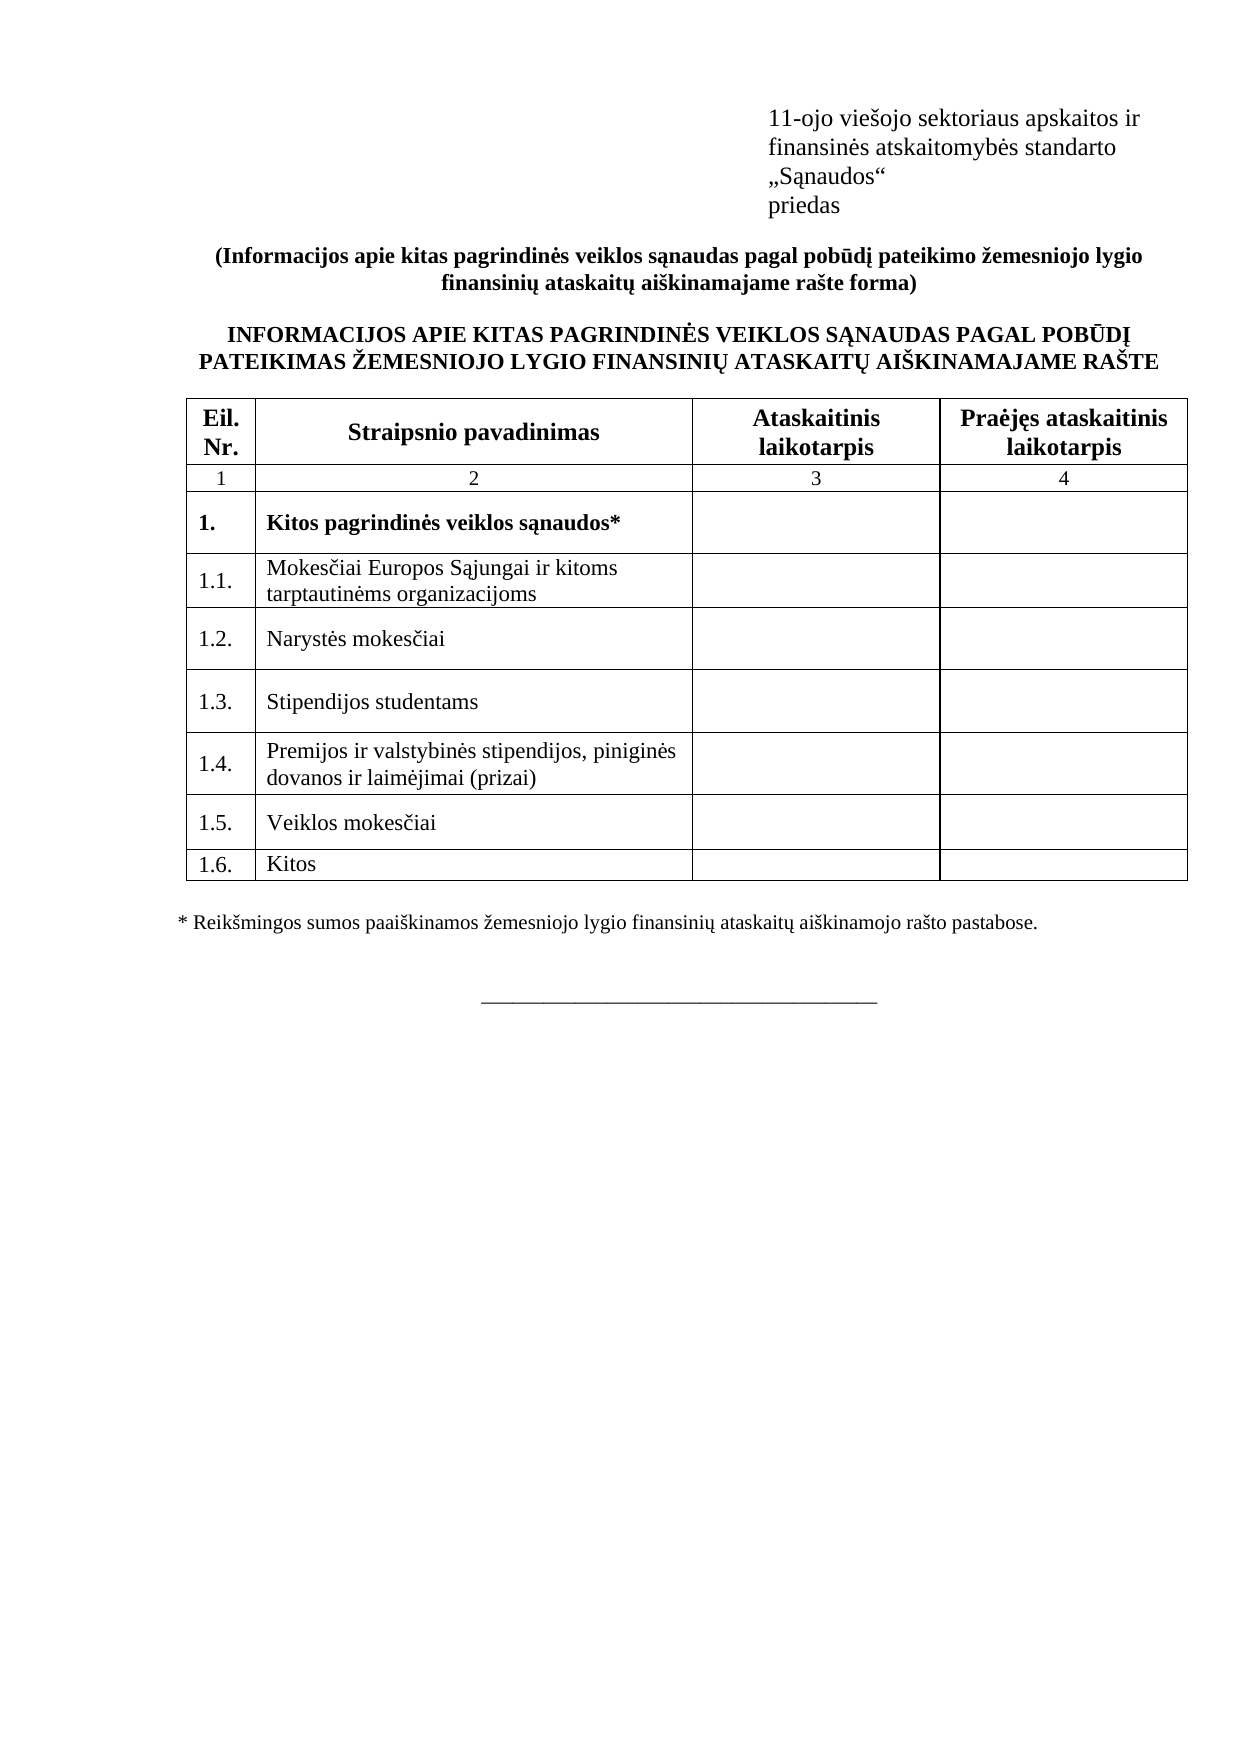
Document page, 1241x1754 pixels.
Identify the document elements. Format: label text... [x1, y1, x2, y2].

table_cell [941, 733, 1187, 794]
text priedas [768, 190, 1181, 218]
table_cell 1.5. [187, 795, 255, 848]
table_cell [693, 554, 939, 607]
text 11-ojo viešojo sektoriaus apskaitos ir [768, 103, 1181, 132]
table_cell Veiklos mokesčiai [256, 795, 692, 848]
table_cell 1.4. [187, 733, 255, 794]
table_cell [693, 670, 939, 732]
table_cell Mokesčiai Europos Sąjungai ir kitoms tarptautinėms organizacijoms [256, 554, 692, 607]
table_header Praėjęs ataskaitinis laikotarpis [941, 399, 1187, 464]
table_cell [941, 492, 1187, 553]
table_cell [693, 492, 939, 553]
table_cell [941, 795, 1187, 848]
table_cell 1.3. [187, 670, 255, 732]
table_header Eil. Nr. [187, 399, 255, 464]
table_cell 1 [187, 465, 255, 491]
table_cell [693, 850, 939, 880]
table_cell [941, 554, 1187, 607]
table_cell Stipendijos studentams [256, 670, 692, 732]
text finansinės atskaitomybės standarto „Sąnaudos“ [768, 132, 1181, 190]
table_cell Premijos ir valstybinės stipendijos, piniginės dovanos ir laimėjimai (prizai) [256, 733, 692, 794]
table_cell [941, 608, 1187, 669]
table_cell [693, 733, 939, 794]
table_cell [941, 670, 1187, 732]
table_cell [941, 850, 1187, 880]
table_cell Kitos pagrindinės veiklos sąnaudos* [256, 492, 692, 553]
text * Reikšmingos sumos paaiškinamos žemesniojo lygio finansinių ataskaitų aiškinamojo rašto pastabose. [177, 909, 1181, 934]
table_cell 2 [256, 465, 692, 491]
table_header Ataskaitinis laikotarpis [693, 399, 939, 464]
table_cell Narystės mokesčiai [256, 608, 692, 669]
table_cell [693, 608, 939, 669]
table_cell Kitos [256, 850, 692, 880]
table_cell 1. [187, 492, 255, 553]
table_cell 3 [693, 465, 939, 491]
text (Informacijos apie kitas pagrindinės veiklos sąnaudas pagal pobūdį pateikimo žemesniojo lygio finansinių ataskaitų aiškinamajame rašte forma) [177, 242, 1181, 295]
text INFORMACIJOS APIE KITAS PAGRINDINĖS VEIKLOS SĄNAUDAS PAGAL POBŪDĮ PATEIKIMAS ŽEMESNIOJO LYGIO FINANSINIŲ ATASKAITŲ AIŠKINAMAJAME RAŠTE [177, 322, 1181, 374]
table_cell 1.2. [187, 608, 255, 669]
table_cell 4 [941, 465, 1187, 491]
table_header Straipsnio pavadinimas [256, 399, 692, 464]
table_cell [693, 795, 939, 848]
table_cell 1.6. [187, 850, 255, 880]
text ______________________________________ [177, 982, 1181, 1006]
table_cell 1.1. [187, 554, 255, 607]
